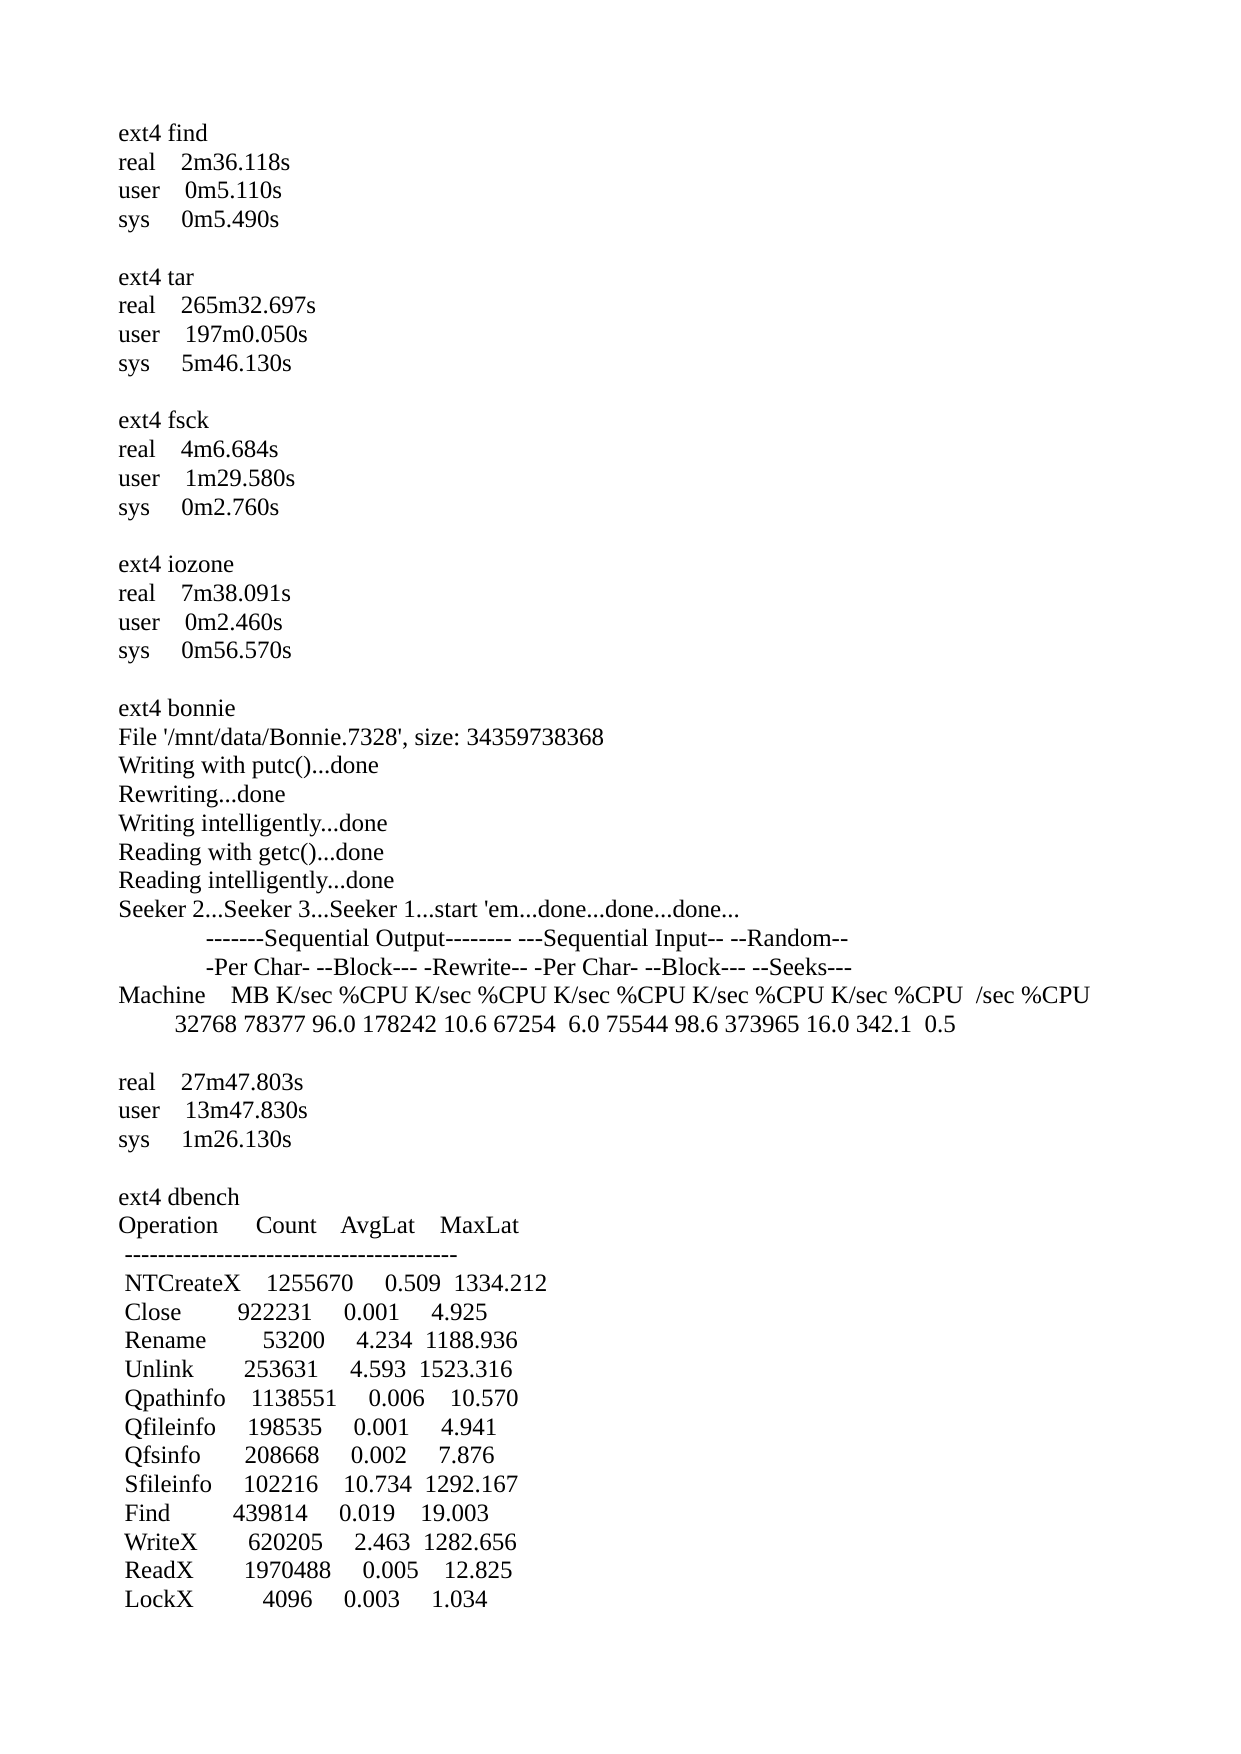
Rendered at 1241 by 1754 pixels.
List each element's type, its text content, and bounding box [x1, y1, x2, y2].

text -Per Char- --Block--- -Rewrite-- -Per Char- --Block--- --Seeks--- [118, 952, 1122, 981]
text ext4 fsck [118, 406, 1122, 434]
text Reading intelligently...done [118, 866, 1122, 894]
text Writing with putc()...done [118, 751, 1122, 779]
text Rewriting...done [118, 779, 1122, 808]
text ext4 tar [118, 262, 1122, 291]
text Reading with getc()...done [118, 837, 1122, 866]
text Qpathinfo 1138551 0.006 10.570 [118, 1383, 1122, 1412]
text user 0m2.460s [118, 607, 1122, 636]
text user 13m47.830s [118, 1096, 1122, 1124]
text Machine MB K/sec %CPU K/sec %CPU K/sec %CPU K/sec %CPU K/sec %CPU /sec %CPU [118, 981, 1122, 1009]
text Sfileinfo 102216 10.734 1292.167 [118, 1469, 1122, 1498]
text ext4 iozone [118, 549, 1122, 578]
text Seeker 2...Seeker 3...Seeker 1...start 'em...done...done...done... [118, 894, 1122, 923]
text real 7m38.091s [118, 578, 1122, 607]
text sys 0m5.490s [118, 204, 1122, 233]
text real 4m6.684s [118, 434, 1122, 463]
text NTCreateX 1255670 0.509 1334.212 [118, 1268, 1122, 1297]
text real 265m32.697s [118, 291, 1122, 319]
text Close 922231 0.001 4.925 [118, 1297, 1122, 1326]
text ReadX 1970488 0.005 12.825 [118, 1556, 1122, 1584]
text real 27m47.803s [118, 1067, 1122, 1096]
text LockX 4096 0.003 1.034 [118, 1584, 1122, 1613]
text Qfileinfo 198535 0.001 4.941 [118, 1412, 1122, 1441]
text -------Sequential Output-------- ---Sequential Input-- --Random-- [118, 923, 1122, 952]
text Rename 53200 4.234 1188.936 [118, 1326, 1122, 1354]
text 32768 78377 96.0 178242 10.6 67254 6.0 75544 98.6 373965 16.0 342.1 0.5 [118, 1009, 1122, 1038]
text real 2m36.118s [118, 147, 1122, 176]
text user 1m29.580s [118, 463, 1122, 492]
text sys 0m2.760s [118, 492, 1122, 521]
text ext4 bonnie [118, 693, 1122, 722]
text ---------------------------------------- [118, 1239, 1122, 1268]
text Find 439814 0.019 19.003 [118, 1498, 1122, 1527]
text ext4 dbench [118, 1182, 1122, 1211]
text ext4 find [118, 118, 1122, 147]
text sys 5m46.130s [118, 348, 1122, 377]
text sys 1m26.130s [118, 1124, 1122, 1153]
text user 0m5.110s [118, 176, 1122, 204]
text Writing intelligently...done [118, 808, 1122, 837]
text Unlink 253631 4.593 1523.316 [118, 1354, 1122, 1383]
text user 197m0.050s [118, 319, 1122, 348]
text Operation Count AvgLat MaxLat [118, 1211, 1122, 1239]
text Qfsinfo 208668 0.002 7.876 [118, 1441, 1122, 1469]
text WriteX 620205 2.463 1282.656 [118, 1527, 1122, 1556]
text File '/mnt/data/Bonnie.7328', size: 34359738368 [118, 722, 1122, 751]
text sys 0m56.570s [118, 636, 1122, 664]
